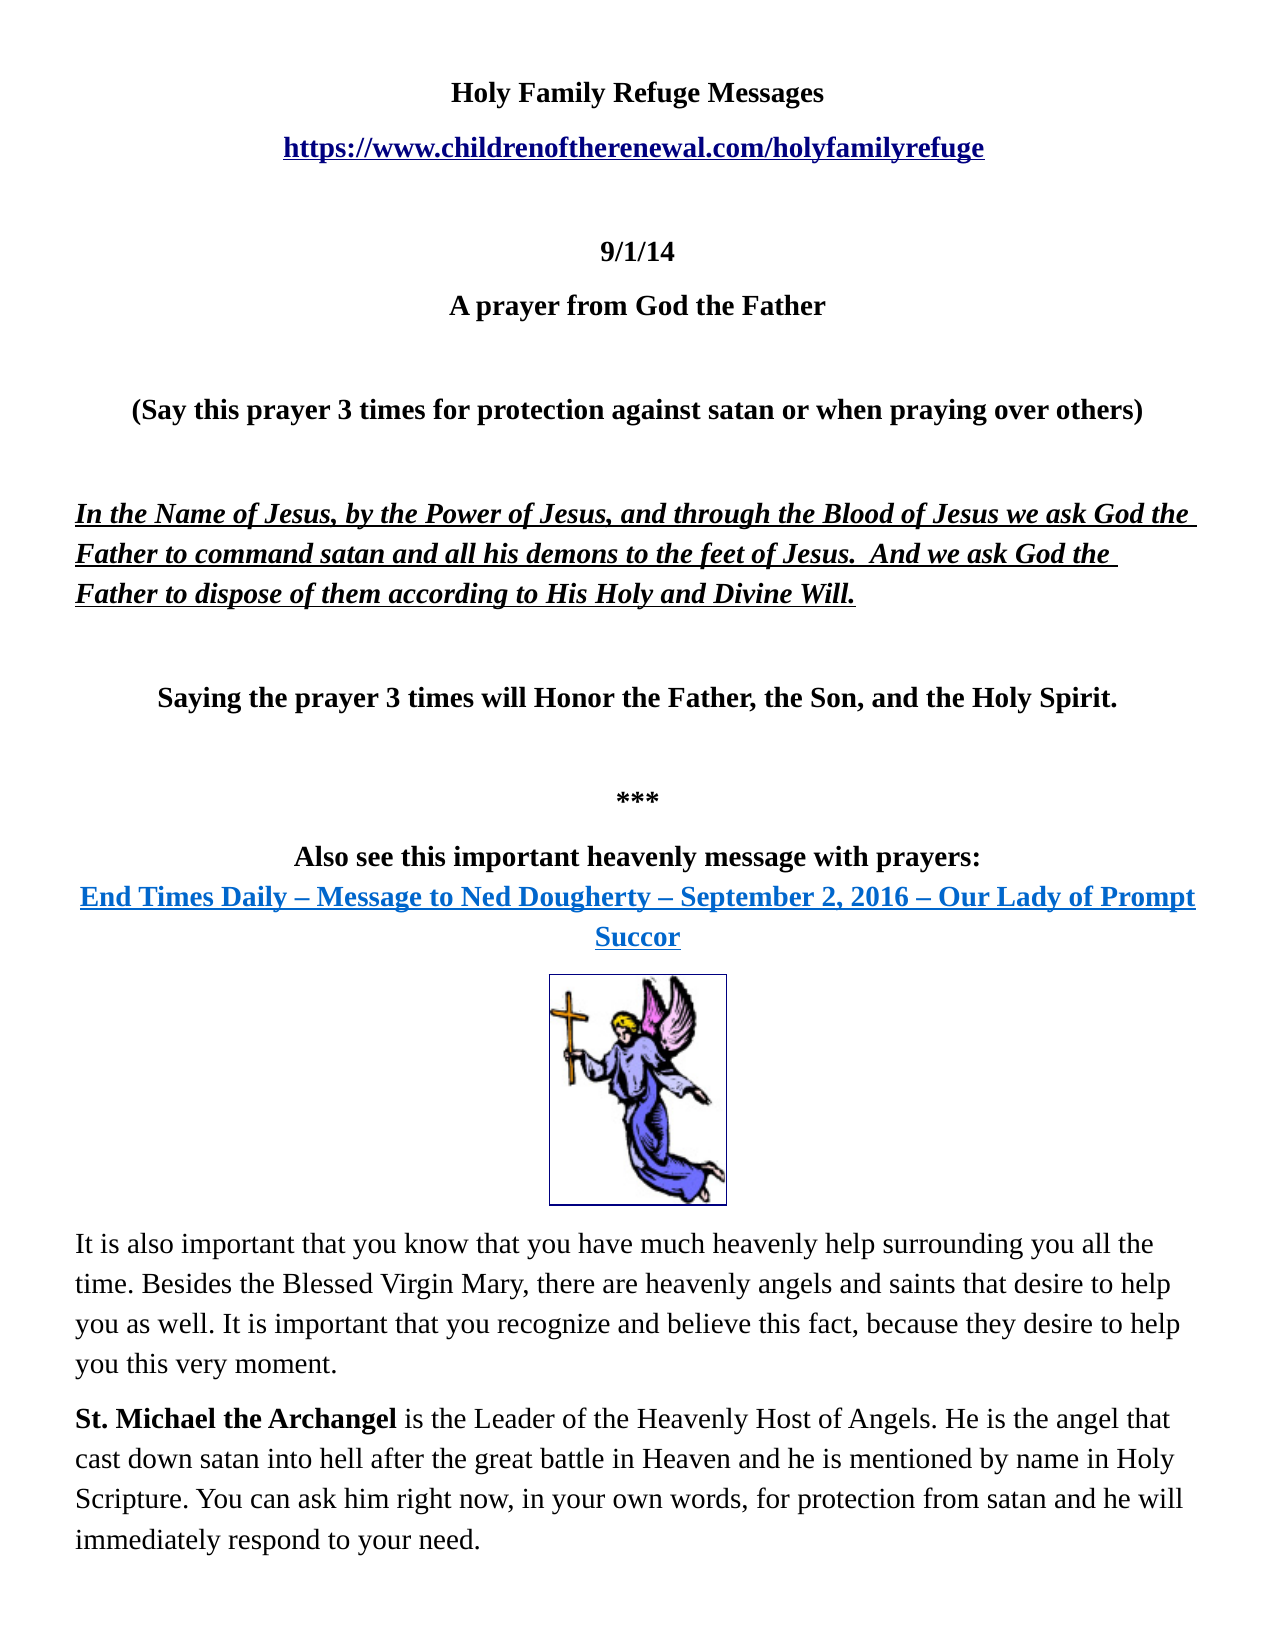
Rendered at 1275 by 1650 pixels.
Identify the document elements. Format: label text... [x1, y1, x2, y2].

text It is also important that you know that you have much heavenly help surrounding you all the time. Besides the Blessed Virgin Mary, there are heavenly angels and saints that desire to help you as well. It is important that you recognize and believe this fact, because they desire to help you this very moment. [75, 1226, 1200, 1380]
text St. Michael the Archangel is the Leader of the Heavenly Host of Angels. He is the angel that cast down satan into hell after the great battle in Heaven and he is mentioned by name in Holy Scripture. You can ask him right now, in your own words, for protection from satan and he will immediately respond to your need. [75, 1401, 1200, 1555]
text In the Name of Jesus, by the Power of Jesus, and through the Blood of Jesus we ask God the Father to command satan and all his demons to the feet of Jesus. And we ask God the Father to dispose of them according to His Holy and Divine Will. [75, 496, 1200, 610]
picture [550, 975, 725, 1204]
text Also see this important heavenly message with prayers: End Times Daily – Message to Ned Dougherty – September 2, 2016 – Our Lady of Prompt Succor [75, 839, 1200, 953]
text Saying the prayer 3 times will Honor the Father, the Son, and the Holy Spirit. [75, 680, 1200, 714]
text Holy Family Refuge Messages [75, 75, 1200, 108]
text (Say this prayer 3 times for protection against satan or when praying over others) [75, 392, 1200, 426]
text https://www.childrenoftherenewal.com/holyfamilyrefuge [75, 130, 1200, 163]
text 9/1/14 [75, 234, 1200, 267]
text *** [75, 784, 1200, 818]
text A prayer from God the Father [75, 288, 1200, 322]
